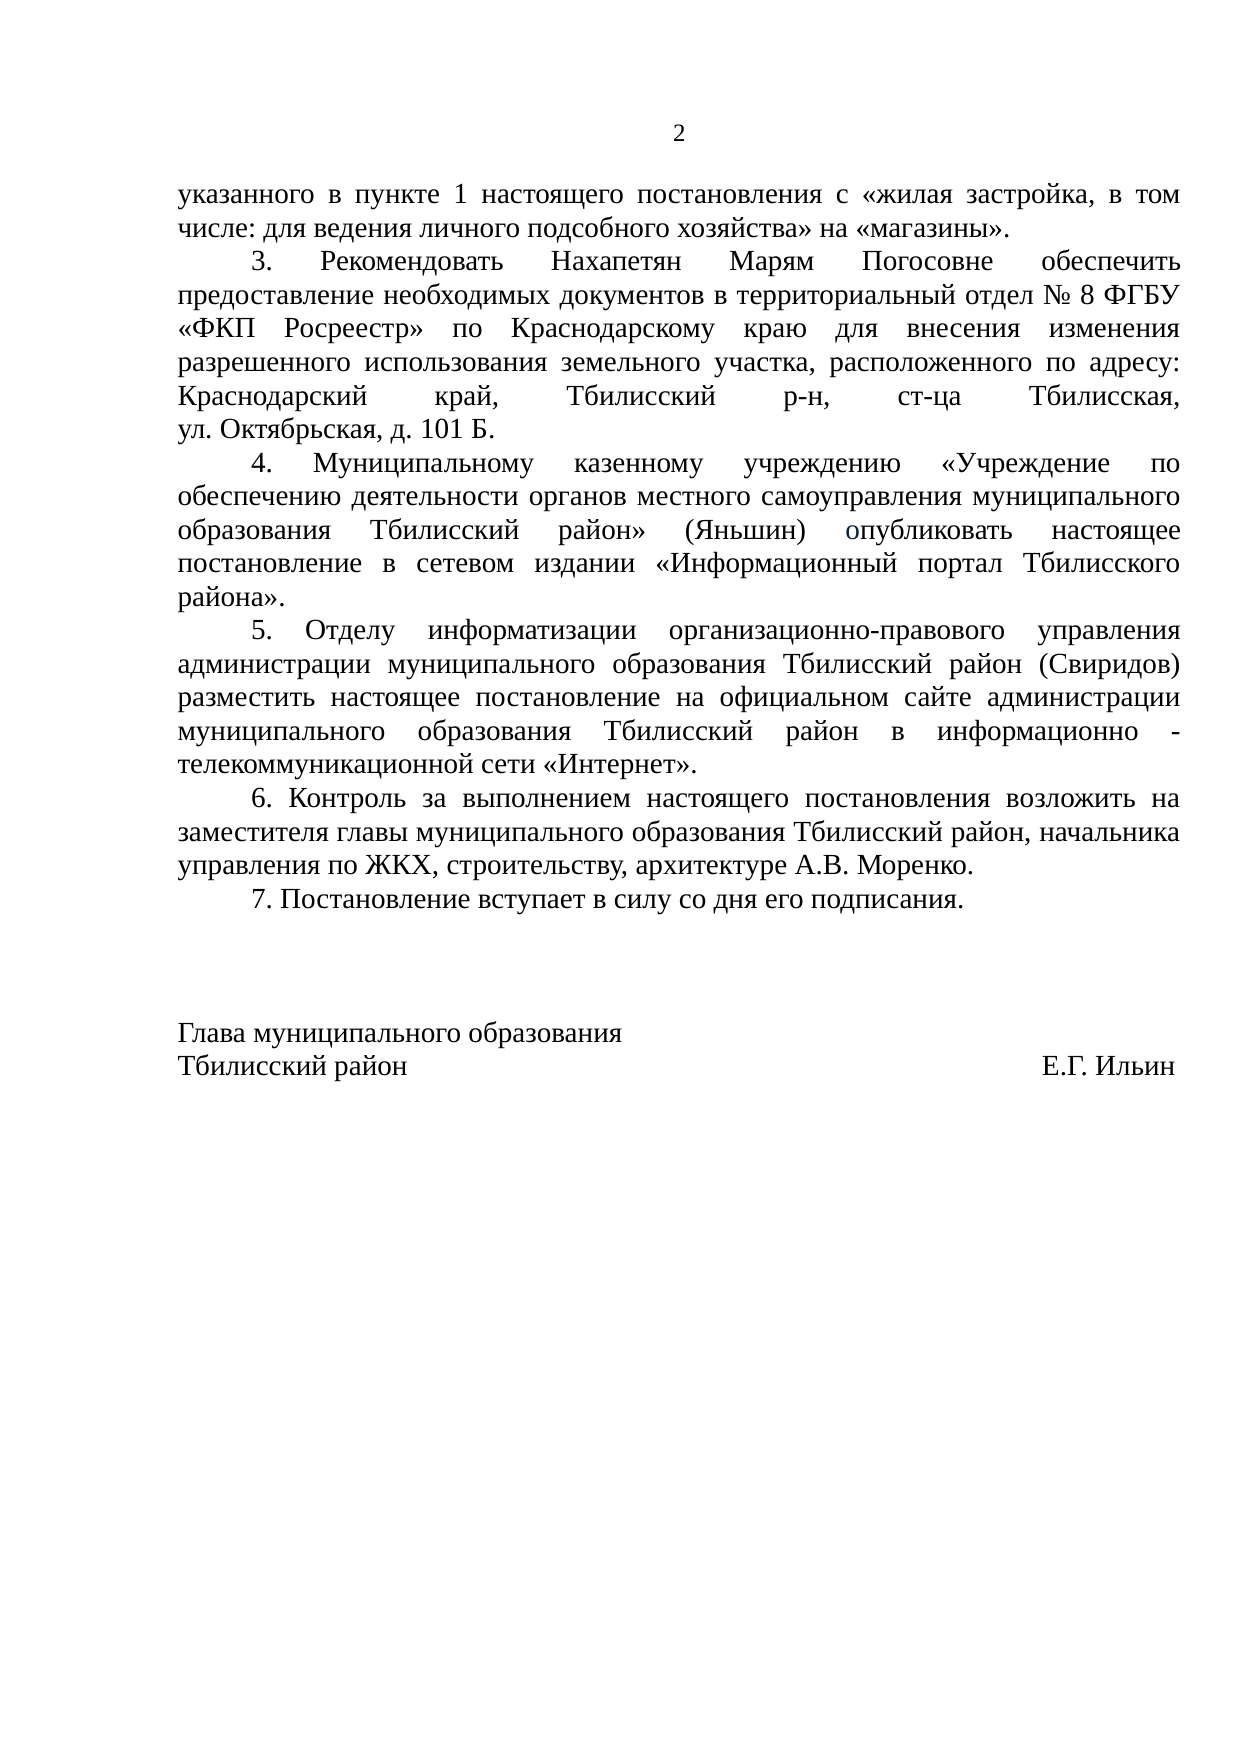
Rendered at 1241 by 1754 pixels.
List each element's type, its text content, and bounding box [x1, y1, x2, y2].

text 7. Постановление вступает в силу со дня его подписания. [177, 881, 1181, 914]
text Глава муниципального образования [177, 1015, 1181, 1048]
text 5. Отделу информатизации организационно-правового управления администрации муниципального образования Тбилисский район (Свиридов) разместить настоящее постановление на официальном сайте администрации муниципального образования Тбилисский район в информационно - телекоммуникационной сети «Интернет». [177, 612, 1181, 780]
text 4. Муниципальному казенному учреждению «Учреждение по обеспечению деятельности органов местного самоуправления муниципального образования Тбилисский район» (Яньшин) опубликовать настоящее постановление в сетевом издании «Информационный портал Тбилисского района». [177, 445, 1181, 612]
text Тбилисский район Е.Г. Ильин [177, 1048, 1181, 1082]
text 3. Рекомендовать Нахапетян Марям Погосовне обеспечить предоставление необходимых документов в территориальный отдел № 8 ФГБУ «ФКП Росреестр» по Краснодарскому краю для внесения изменения разрешенного использования земельного участка, расположенного по адресу: Краснодарский край, Тбилисский р-н, ст-ца Тбилисская, ул. Октябрьская, д. 101 Б. [177, 243, 1181, 445]
text 6. Контроль за выполнением настоящего постановления возложить на заместителя главы муниципального образования Тбилисский район, начальника управления по ЖКХ, строительству, архитектуре А.В. Моренко. [177, 780, 1181, 881]
text указанного в пункте 1 настоящего постановления с «жилая застройка, в том числе: для ведения личного подсобного хозяйства» на «магазины». [177, 176, 1181, 243]
